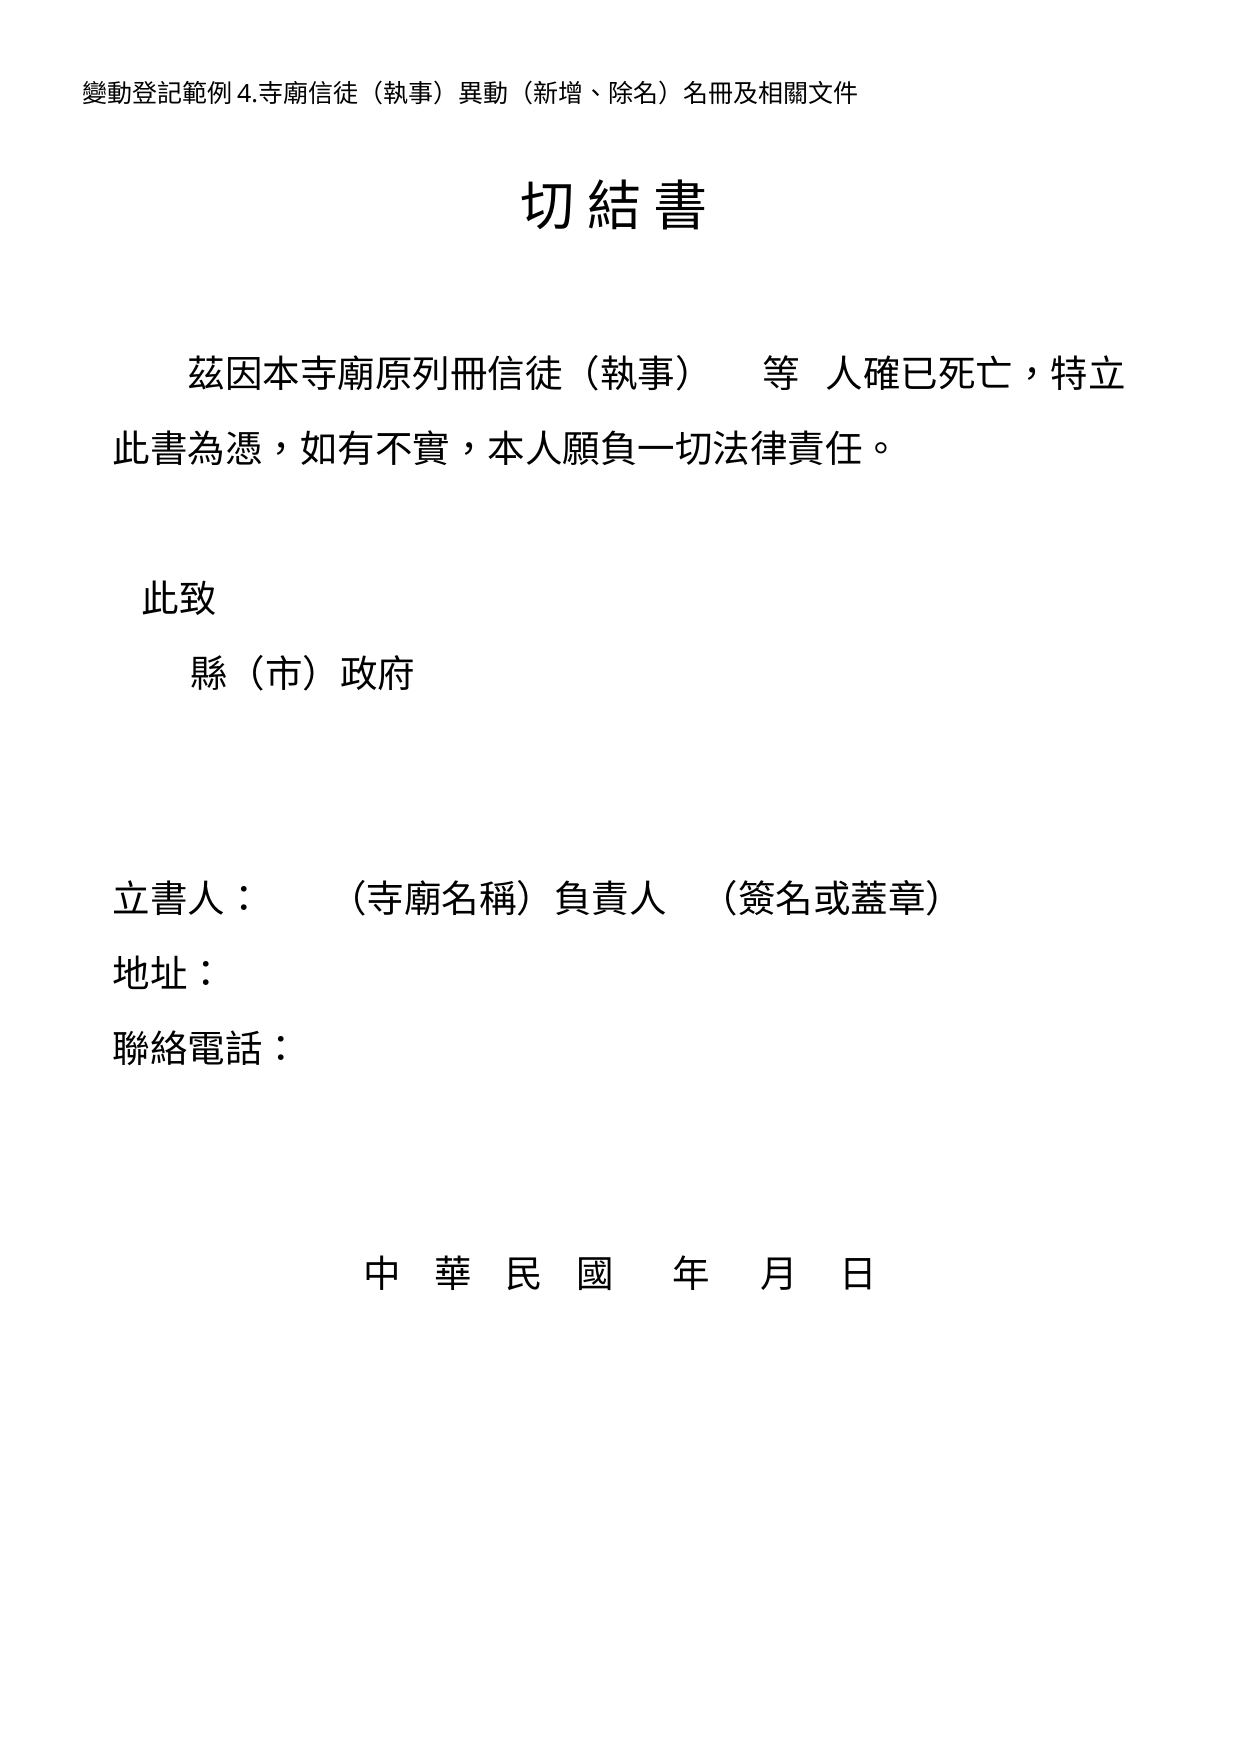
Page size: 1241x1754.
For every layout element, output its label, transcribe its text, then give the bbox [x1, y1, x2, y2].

text 地址： [112, 933, 1128, 1008]
text 此致 [112, 558, 1128, 633]
text 變動登記範例4.寺廟信徒（執事）異動（新增、除名）名冊及相關文件 [82, 73, 888, 109]
text 中 華 民 國 年 月 日 [112, 1233, 1128, 1308]
text 切 結 書 [112, 146, 1128, 258]
text 立書人： （寺廟名稱）負責人 （簽名或蓋章） [112, 858, 1128, 933]
text 縣（市）政府 [112, 633, 1128, 708]
text 聯絡電話： [112, 1008, 1128, 1083]
text 茲因本寺廟原列冊信徒（執事） 等 人確已死亡，特立此書為憑，如有不實，本人願負一切法律責任。 [112, 333, 1128, 483]
